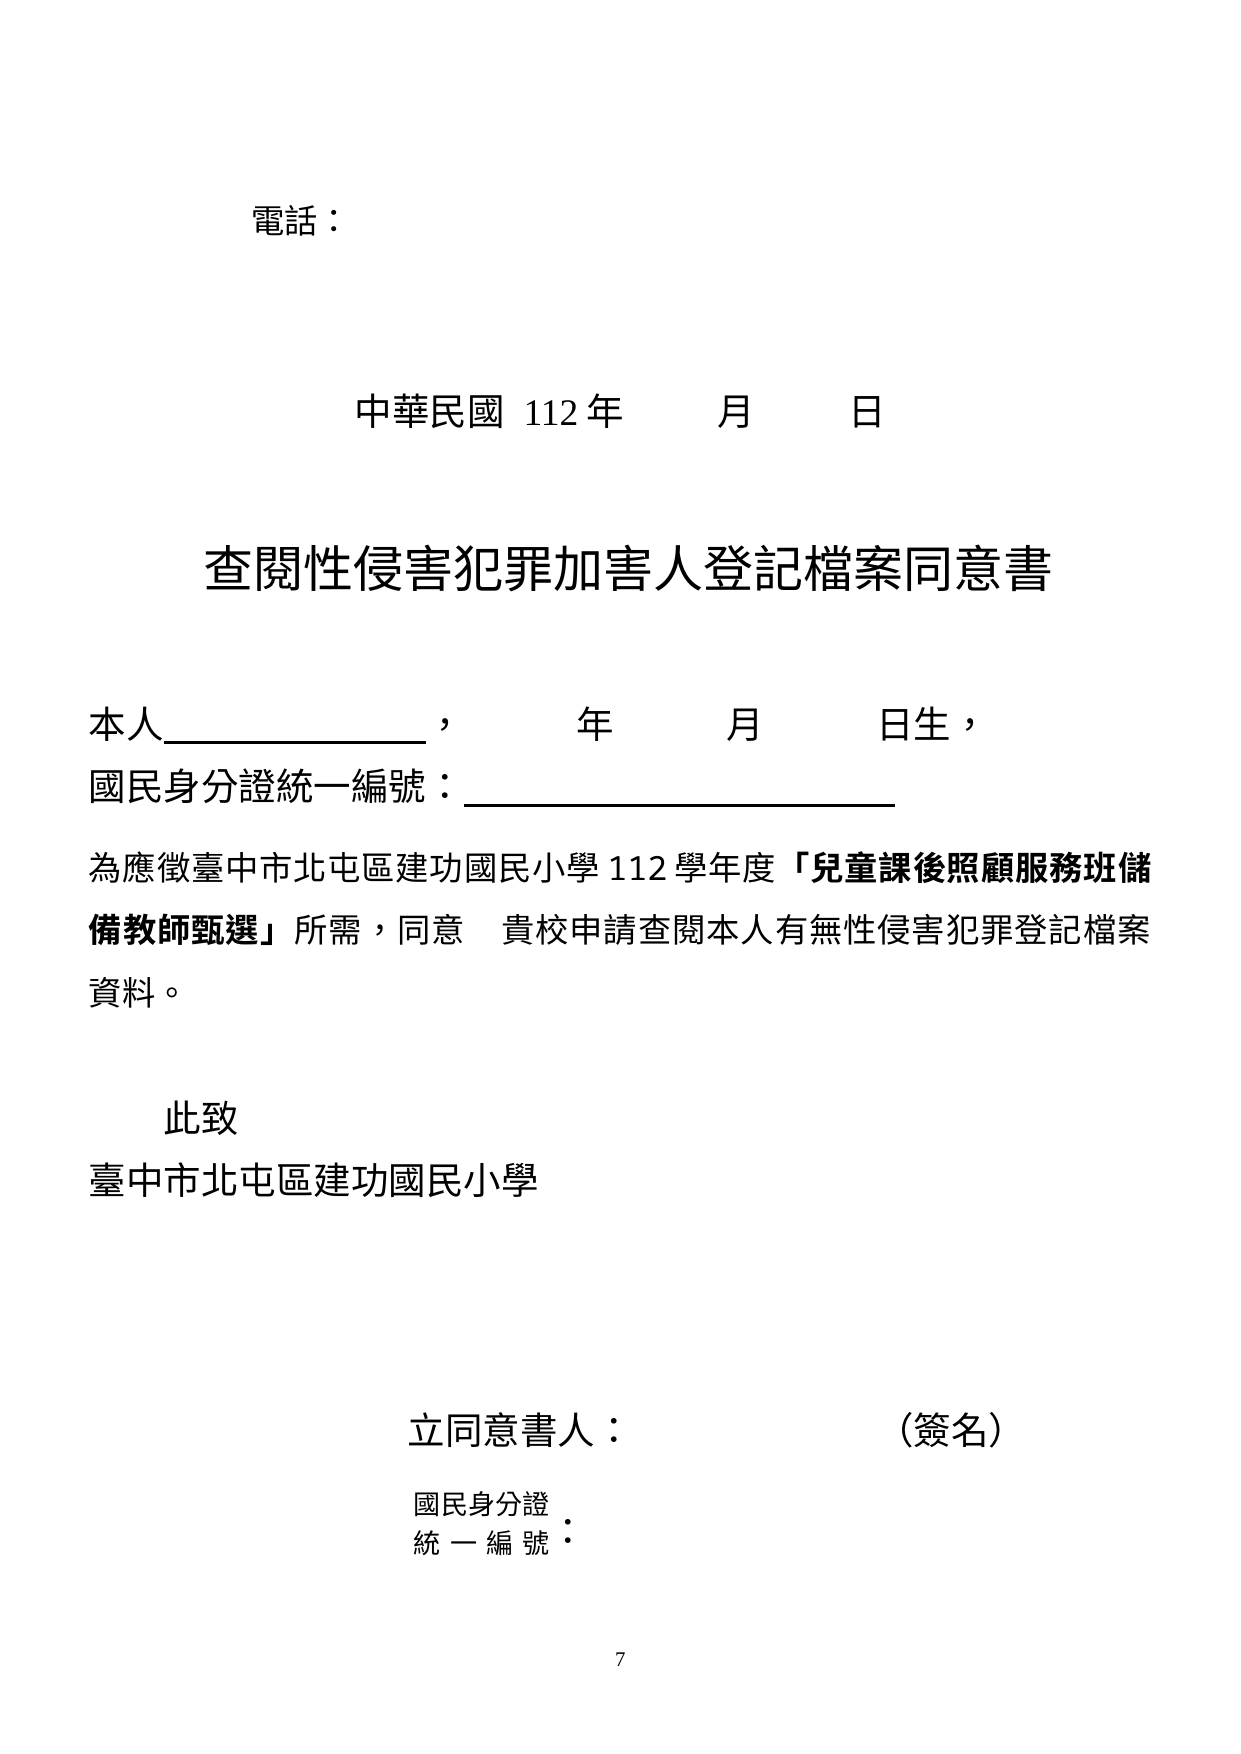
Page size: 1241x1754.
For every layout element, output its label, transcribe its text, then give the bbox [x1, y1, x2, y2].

text 立同意書人： （簽名） [89, 1386, 1152, 1449]
text 查閱性侵害犯罪加害人登記檔案同意書 [89, 493, 1168, 618]
text 電話： [89, 180, 1152, 243]
text 此致 [89, 1074, 1152, 1136]
text 本人 ， 年 月 日生， [89, 680, 1152, 743]
text 國民身分證統一編號： [89, 743, 1152, 805]
text 為應徵臺中市北屯區建功國民小學112學年度「兒童課後照顧服務班儲備教師甄選」所需，同意 貴校申請查閱本人有無性侵害犯罪登記檔案資料。 [89, 824, 1152, 1011]
text 中華民國 112年 月 日 [89, 368, 1152, 430]
text 臺中市北屯區建功國民小學 [89, 1136, 1152, 1199]
text 國民身分證統一編號： [89, 1449, 1152, 1574]
